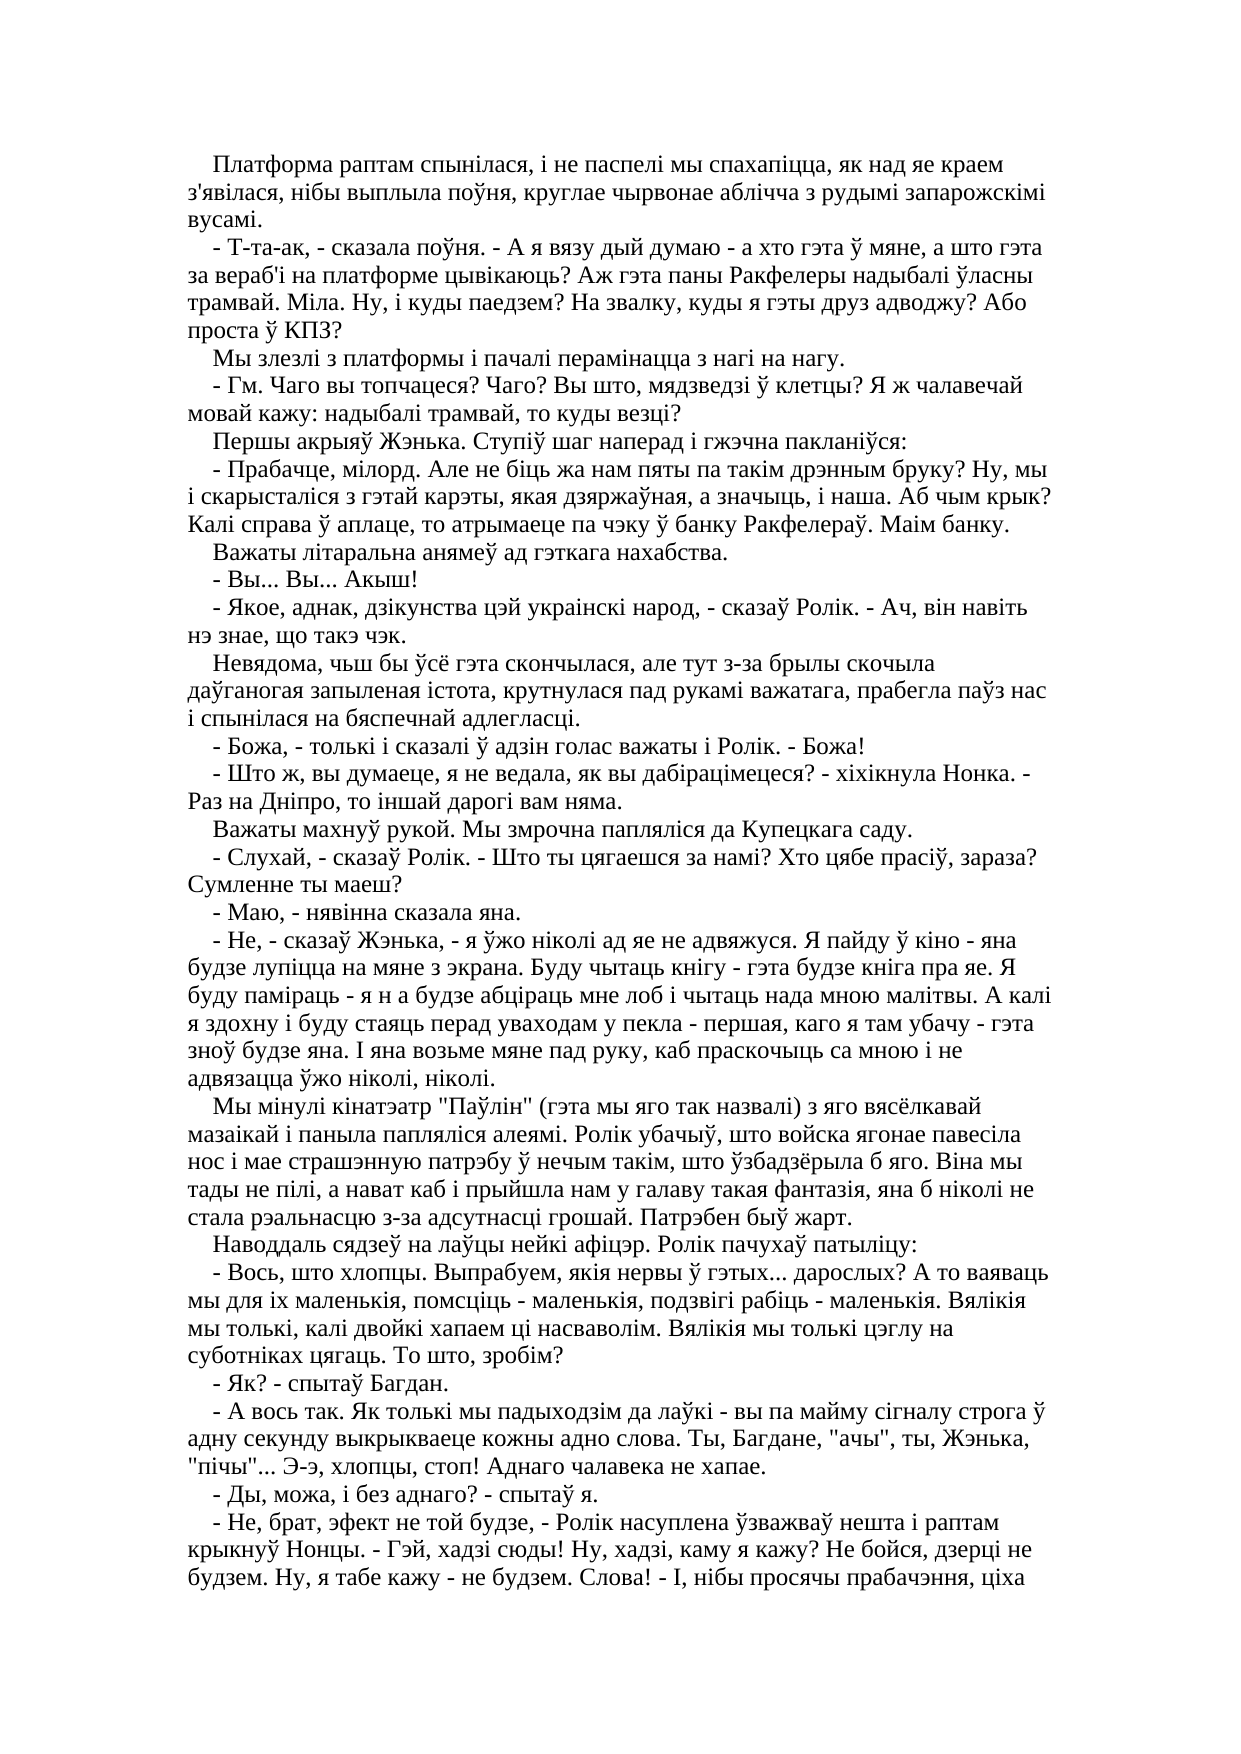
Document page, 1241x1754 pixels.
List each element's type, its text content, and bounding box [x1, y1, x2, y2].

text - Слухай, - сказаў Ролік. - Што ты цягаешся за намі? Хто цябе прасіў, зараза? Сумленне ты маеш? [187, 843, 1053, 898]
text Наводдаль сядзеў на лаўцы нейкі афіцэр. Ролік пачухаў патыліцу: [187, 1231, 1053, 1258]
text - Вы... Вы... Акыш! [187, 566, 1053, 593]
text - Ды, можа, і без аднаго? - спытаў я. [187, 1480, 1053, 1508]
text - Што ж, вы думаеце, я не ведала, як вы дабірацімецеся? - хіхікнула Нонка. - Раз на Дніпро, то іншай дарогі вам няма. [187, 759, 1053, 815]
text - Гм. Чаго вы топчацеся? Чаго? Вы што, мядзведзі ў клетцы? Я ж чалавечай мовай кажу: надыбалі трамвай, то куды везці? [187, 372, 1053, 427]
text Невядома, чьш бы ўсё гэта скончылася, але тут з-за брылы скочыла даўганогая запыленая істота, крутнулася пад рукамі важатага, прабегла паўз нас і спынілася на бяспечнай адлегласці. [187, 649, 1053, 732]
text - Прабачце, мілорд. Але не біць жа нам пяты па такім дрэнным бруку? Ну, мы і скарысталіся з гэтай карэты, якая дзяржаўная, а значыць, і наша. Аб чым крык? Калі справа ў аплаце, то атрымаеце па чэку ў банку Ракфелераў. Маім банку. [187, 455, 1053, 538]
text Важаты махнуў рукой. Мы змрочна папляліся да Купецкага саду. [187, 815, 1053, 843]
text - Якое, аднак, дзікунства цэй украінскі народ, - сказаў Ролік. - Ач, він навіть нэ знае, що такэ чэк. [187, 593, 1053, 649]
text - Маю, - нявінна сказала яна. [187, 898, 1053, 926]
text - Божа, - толькі і сказалі ў адзін голас важаты і Ролік. - Божа! [187, 732, 1053, 759]
text Мы мінулі кінатэатр "Паўлін" (гэта мы яго так назвалі) з яго вясёлкавай мазаікай і паныла папляліся алеямі. Ролік убачыў, што войска ягонае павесіла нос і мае страшэнную патрэбу ў нечым такім, што ўзбадзёрыла б яго. Віна мы тады не пілі, а нават каб і прыйшла нам у галаву такая фантазія, яна б ніколі не стала рэальнасцю з-за адсутнасці грошай. Патрэбен быў жарт. [187, 1092, 1053, 1231]
text - Не, - сказаў Жэнька, - я ўжо ніколі ад яе не адвяжуся. Я пайду ў кіно - яна будзе лупіцца на мяне з экрана. Буду чытаць кнігу - гэта будзе кніга пра яе. Я буду паміраць - я н а будзе абціраць мне лоб і чытаць нада мною малітвы. А калі я здохну і буду стаяць перад уваходам у пекла - першая, каго я там убачу - гэта зноў будзе яна. I яна возьме мяне пад руку, каб праскочыць са мною і не адвязацца ўжо ніколі, ніколі. [187, 926, 1053, 1092]
text - Як? - спытаў Багдан. [187, 1369, 1053, 1397]
text - Вось, што хлопцы. Выпрабуем, якія нервы ў гэтых... дарослых? А то ваяваць мы для іх маленькія, помсціць - маленькія, подзвігі рабіць - маленькія. Вялікія мы толькі, калі двойкі хапаем ці насваволім. Вялікія мы толькі цэглу на суботніках цягаць. То што, зробім? [187, 1258, 1053, 1369]
text - Т-та-ак, - сказала поўня. - А я вязу дый думаю - а хто гэта ў мяне, а што гэта за вераб'і на платформе цывікаюць? Аж гэта паны Ракфелеры надыбалі ўласны трамвай. Міла. Ну, і куды паедзем? На звалку, куды я гэты друз адводжу? Або проста ў КПЗ? [187, 233, 1053, 344]
text - А вось так. Як толькі мы падыходзім да лаўкі - вы па майму сігналу строга ў адну секунду выкрыкваеце кожны адно слова. Ты, Багдане, "ачы", ты, Жэнька, "пічы"... Э-э, хлопцы, стоп! Аднаго чалавека не хапае. [187, 1397, 1053, 1480]
text Першы акрыяў Жэнька. Ступіў шаг наперад і гжэчна пакланіўся: [187, 427, 1053, 455]
text Важаты літаральна анямеў ад гэткага нахабства. [187, 538, 1053, 566]
text - Не, брат, эфект не той будзе, - Ролік насуплена ўзважваў нешта і раптам крыкнуў Нонцы. - Гэй, хадзі сюды! Ну, хадзі, каму я кажу? Не бойся, дзерці не будзем. Ну, я табе кажу - не будзем. Слова! - I, нібы просячы прабачэння, ціха [187, 1508, 1053, 1591]
text Мы злезлі з платформы і пачалі перамінацца з нагі на нагу. [187, 344, 1053, 372]
text Платформа раптам спынілася, і не паспелі мы спахапіцца, як над яе краем з'явілася, нібы выплыла поўня, круглае чырвонае аблічча з рудымі запарожскімі вусамі. [187, 150, 1053, 233]
